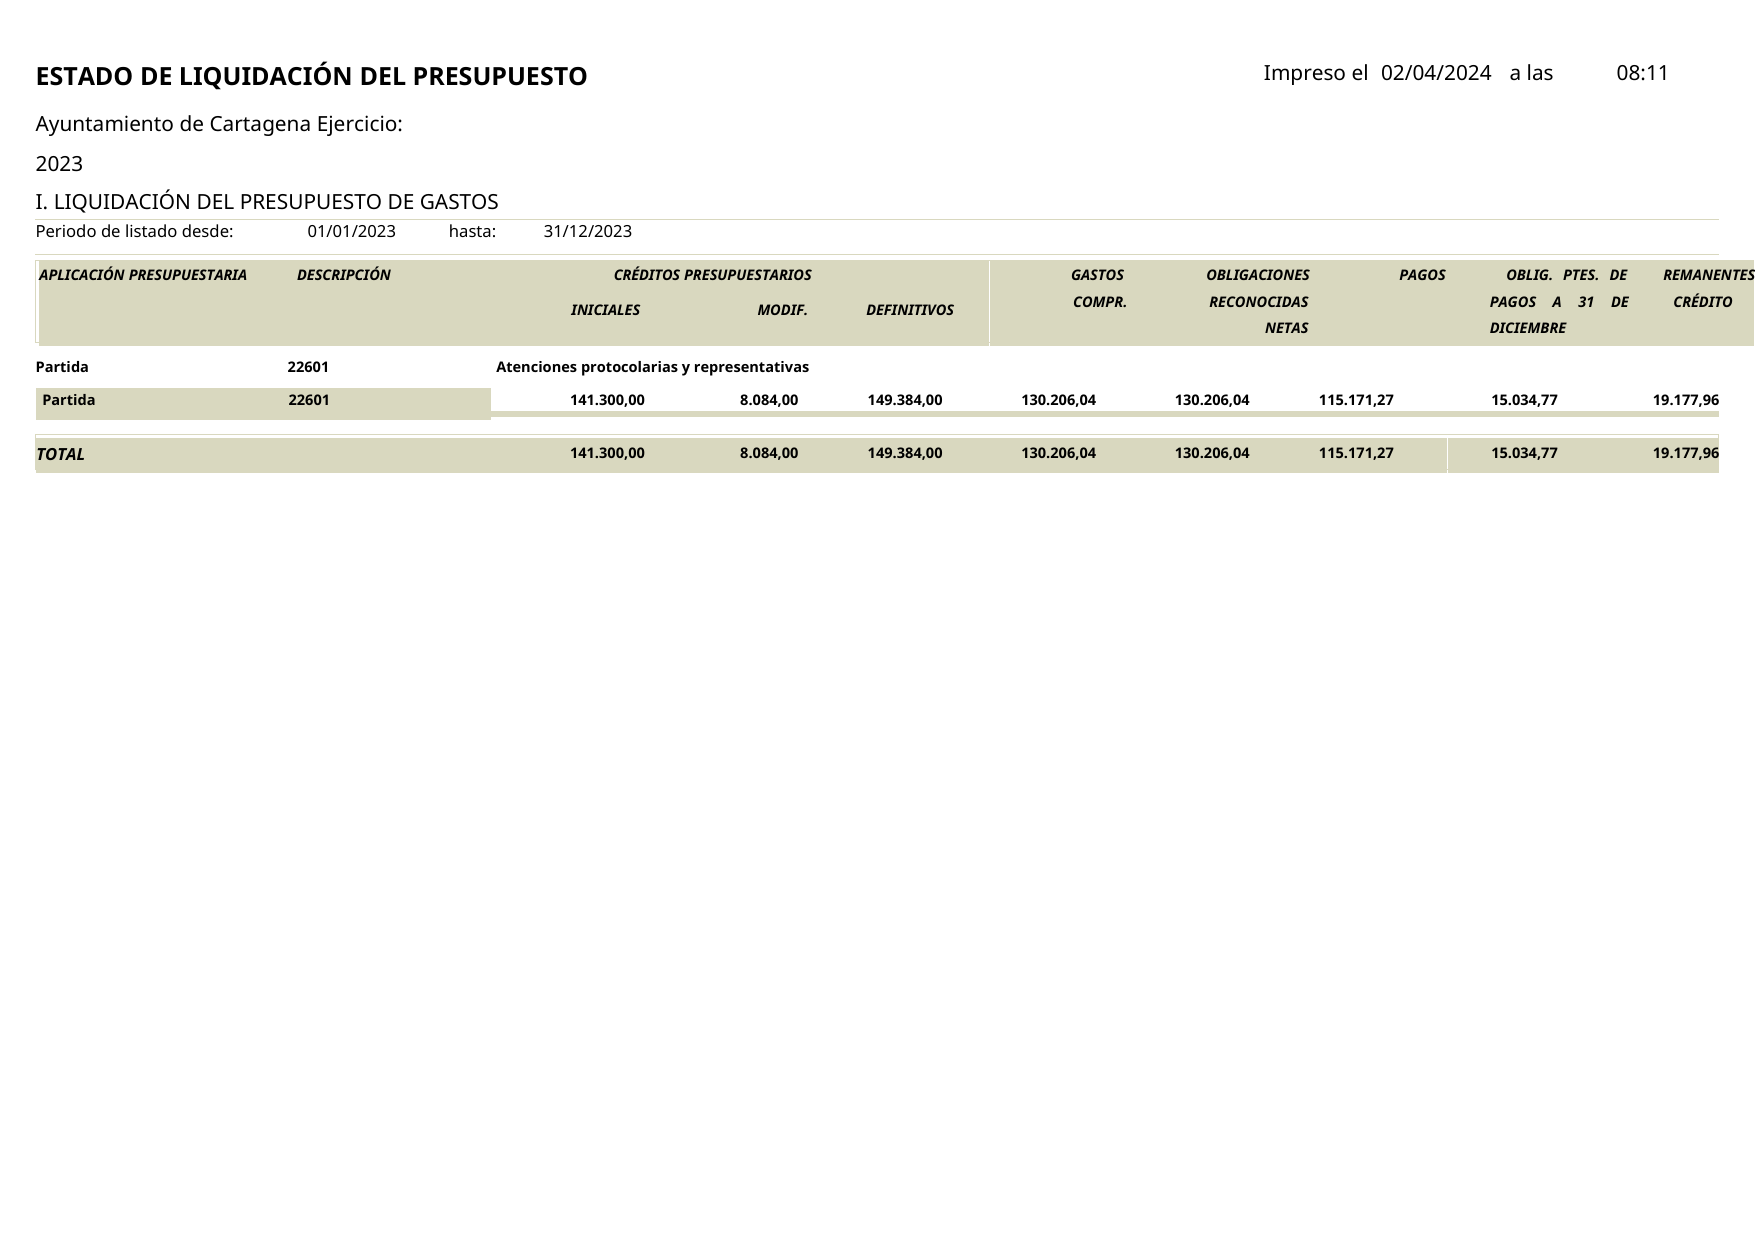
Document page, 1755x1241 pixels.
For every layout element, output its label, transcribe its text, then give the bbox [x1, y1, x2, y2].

table_cell [1289, 420, 1447, 434]
text Ayuntamiento de Cartagena Ejercicio: 2023 [35, 109, 422, 178]
table_cell [1135, 420, 1289, 434]
table_cell [195, 438, 491, 469]
table_cell 8.084,00 [685, 438, 828, 469]
table_header 115.171,27 [1289, 388, 1447, 411]
text Periodo de listado desde: 01/01/2023 hasta: 31/12/2023 [35, 216, 1729, 242]
table_cell [685, 420, 828, 434]
table_cell [36, 420, 195, 434]
table_cell [982, 420, 1135, 434]
table_header REMANENTES DE CRÉDITO [1627, 260, 1754, 346]
table_cell [1601, 420, 1719, 434]
table_cell 15.034,77 [1448, 438, 1601, 469]
table_cell [1448, 420, 1601, 434]
table_header 8.084,00 [685, 388, 828, 411]
table_header OBLIGACIONES RECONOCIDAS NETAS [1149, 261, 1257, 342]
table_header CRÉDITOS PRESUPUESTARIOS [511, 261, 950, 295]
table_header 15.034,77 [1448, 388, 1601, 411]
table_cell TOTAL [36, 438, 195, 469]
table_header OBLIG. PTES. DE PAGOS A 31 DE DICIEMBRE [1571, 261, 1627, 342]
table_cell 130.206,04 [1135, 438, 1289, 469]
table_header 149.384,00 [828, 388, 982, 411]
table_header 141.300,00 [491, 388, 685, 411]
table_header REMANENTES DE CRÉDITO [1627, 261, 1718, 342]
table_cell MODIF. [671, 295, 830, 301]
text Partida 22601 Atenciones protocolarias y representativas [35, 357, 1729, 377]
text ESTADO DE LIQUIDACIÓN DEL PRESUPUESTO Impreso el 02/04/2024 a las 08:11 [35, 58, 1729, 93]
table_header GASTOS COMPR. [990, 261, 1104, 342]
table_cell [828, 420, 982, 434]
table_cell MODIF. [671, 308, 797, 342]
table_cell [195, 420, 491, 434]
table_cell MODIF. [671, 302, 830, 309]
table_header OBLIG. PTES. DE PAGOS A 31 DE DICIEMBRE [1468, 276, 1627, 346]
text I. LIQUIDACIÓN DEL PRESUPUESTO DE GASTOS [35, 189, 1729, 214]
table_cell 141.300,00 [491, 438, 685, 469]
table_header GASTOS COMPR. [990, 303, 1149, 346]
table_cell 19.177,96 [1601, 438, 1718, 469]
table_header 19.177,96 [1601, 388, 1719, 411]
table_header Partida [36, 388, 195, 420]
table_header 22601 [195, 388, 491, 420]
table_cell 149.384,00 [828, 438, 982, 469]
table_cell DEFINITIVOS [830, 295, 989, 346]
table_cell MODIF. [671, 311, 830, 346]
table_header 130.206,04 [982, 388, 1135, 411]
table_cell INICIALES [511, 302, 671, 346]
table_cell MODIF. [804, 308, 830, 342]
table_cell [511, 295, 671, 301]
table_header [957, 261, 989, 295]
table_cell 130.206,04 [982, 438, 1135, 469]
table_header GASTOS COMPR. [1111, 261, 1149, 342]
table_header DESCRIPCIÓN [297, 260, 511, 346]
table_header OBLIGACIONES RECONOCIDAS NETAS [1149, 307, 1308, 346]
table_cell [491, 420, 685, 434]
table_header OBLIG. PTES. DE PAGOS A 31 DE DICIEMBRE [1468, 261, 1565, 342]
table_header OBLIGACIONES RECONOCIDAS NETAS [1264, 261, 1308, 342]
table_header APLICACIÓN PRESUPUESTARIA [39, 260, 297, 346]
table_header PAGOS [1308, 260, 1468, 346]
table_header 130.206,04 [1135, 388, 1289, 411]
table_cell 115.171,27 [1289, 438, 1447, 469]
